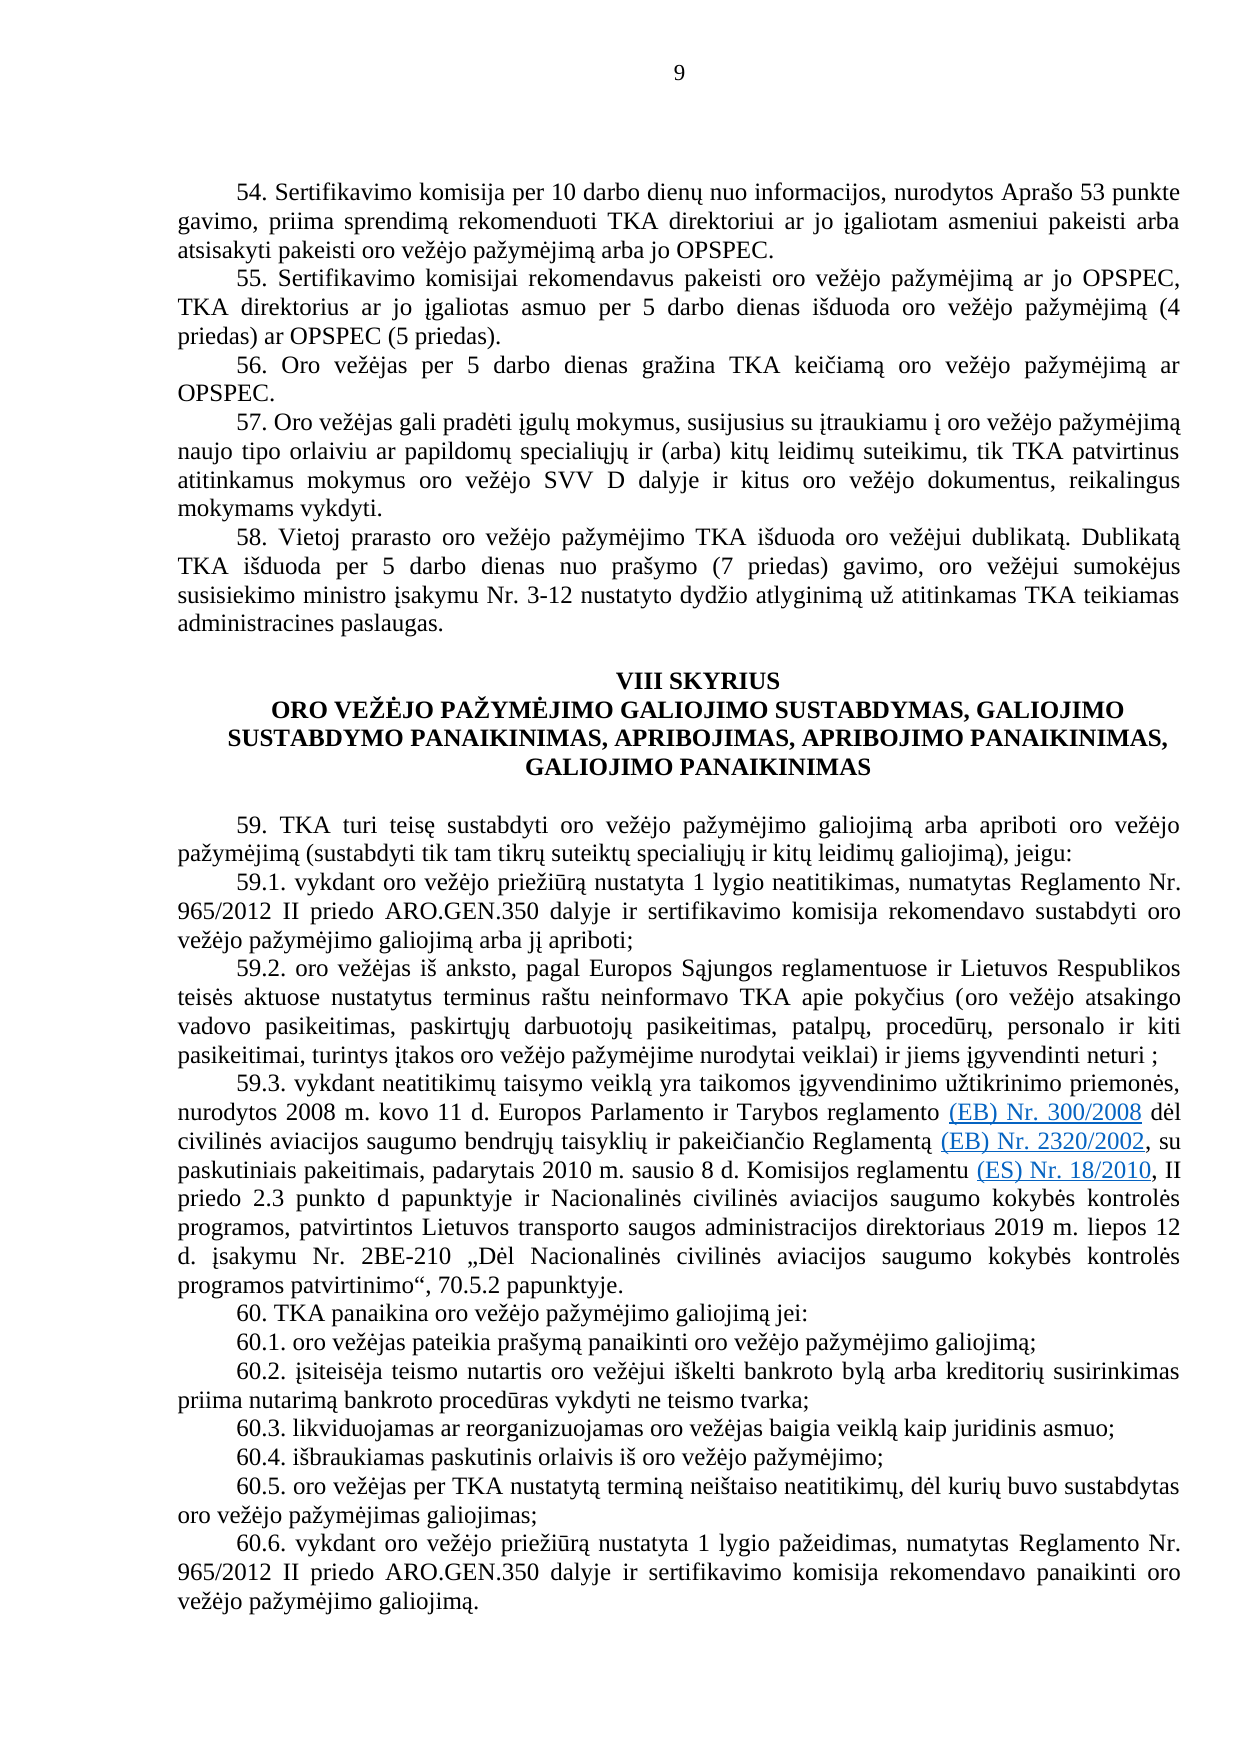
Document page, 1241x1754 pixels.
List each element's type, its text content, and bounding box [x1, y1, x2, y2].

text 59.2. oro vežėjas iš anksto, pagal Europos Sąjungos reglamentuose ir Lietuvos Respublikos teisės aktuose nustatytus terminus raštu neinformavo TKA apie pokyčius (oro vežėjo atsakingo vadovo pasikeitimas, paskirtųjų darbuotojų pasikeitimas, patalpų, procedūrų, personalo ir kiti pasikeitimai, turintys įtakos oro vežėjo pažymėjime nurodytai veiklai) ir jiems įgyvendinti neturi ; [177, 953, 1181, 1068]
text 56. Oro vežėjas per 5 darbo dienas gražina TKA keičiamą oro vežėjo pažymėjimą ar OPSPEC. [177, 350, 1181, 407]
text 60.3. likviduojamas ar reorganizuojamas oro vežėjas baigia veiklą kaip juridinis asmuo; [236, 1413, 1181, 1442]
text 60.6. vykdant oro vežėjo priežiūrą nustatyta 1 lygio pažeidimas, numatytas Reglamento Nr. 965/2012 II priedo ARO.GEN.350 dalyje ir sertifikavimo komisija rekomendavo panaikinti oro vežėjo pažymėjimo galiojimą. [177, 1528, 1181, 1615]
text 59.1. vykdant oro vežėjo priežiūrą nustatyta 1 lygio neatitikimas, numatytas Reglamento Nr. 965/2012 II priedo ARO.GEN.350 dalyje ir sertifikavimo komisija rekomendavo sustabdyti oro vežėjo pažymėjimo galiojimą arba jį apriboti; [177, 867, 1181, 953]
text VIII SKYRIUS [215, 666, 1181, 695]
text 57. Oro vežėjas gali pradėti įgulų mokymus, susijusius su įtraukiamu į oro vežėjo pažymėjimą naujo tipo orlaiviu ar papildomų specialiųjų ir (arba) kitų leidimų suteikimu, tik TKA patvirtinus atitinkamus mokymus oro vežėjo SVV D dalyje ir kitus oro vežėjo dokumentus, reikalingus mokymams vykdyti. [177, 407, 1181, 522]
text 60. TKA panaikina oro vežėjo pažymėjimo galiojimą jei: [236, 1298, 1181, 1327]
text 55. Sertifikavimo komisijai rekomendavus pakeisti oro vežėjo pažymėjimą ar jo OPSPEC, TKA direktorius ar jo įgaliotas asmuo per 5 darbo dienas išduoda oro vežėjo pažymėjimą (4 priedas) ar OPSPEC (5 priedas). [177, 263, 1181, 350]
text ORO VEŽĖJO PAŽYMĖJIMO GALIOJIMO SUSTABDYMAS, GALIOJIMO SUSTABDYMO PANAIKINIMAS, APRIBOJIMAS, APRIBOJIMO PANAIKINIMAS, GALIOJIMO PANAIKINIMAS [215, 695, 1181, 781]
text 58. Vietoj prarasto oro vežėjo pažymėjimo TKA išduoda oro vežėjui dublikatą. Dublikatą TKA išduoda per 5 darbo dienas nuo prašymo (7 priedas) gavimo, oro vežėjui sumokėjus susisiekimo ministro įsakymu Nr. 3-12 nustatyto dydžio atlyginimą už atitinkamas TKA teikiamas administracines paslaugas. [177, 522, 1181, 637]
text 60.1. oro vežėjas pateikia prašymą panaikinti oro vežėjo pažymėjimo galiojimą; [236, 1327, 1181, 1356]
text 59.3. vykdant neatitikimų taisymo veiklą yra taikomos įgyvendinimo užtikrinimo priemonės, nurodytos 2008 m. kovo 11 d. Europos Parlamento ir Tarybos reglamento (EB) Nr. 300/2008 dėl civilinės aviacijos saugumo bendrųjų taisyklių ir pakeičiančio Reglamentą (EB) Nr. 2320/2002, su paskutiniais pakeitimais, padarytais 2010 m. sausio 8 d. Komisijos reglamentu (ES) Nr. 18/2010, II priedo 2.3 punkto d papunktyje ir Nacionalinės civilinės aviacijos saugumo kokybės kontrolės programos, patvirtintos Lietuvos transporto saugos administracijos direktoriaus 2019 m. liepos 12 d. įsakymu Nr. 2BE-210 „Dėl Nacionalinės civilinės aviacijos saugumo kokybės kontrolės programos patvirtinimo“, 70.5.2 papunktyje. [177, 1068, 1181, 1298]
text 60.2. įsiteisėja teismo nutartis oro vežėjui iškelti bankroto bylą arba kreditorių susirinkimas priima nutarimą bankroto procedūras vykdyti ne teismo tvarka; [177, 1356, 1181, 1413]
text 59. TKA turi teisę sustabdyti oro vežėjo pažymėjimo galiojimą arba apriboti oro vežėjo pažymėjimą (sustabdyti tik tam tikrų suteiktų specialiųjų ir kitų leidimų galiojimą), jeigu: [177, 810, 1181, 867]
text 60.5. oro vežėjas per TKA nustatytą terminą neištaiso neatitikimų, dėl kurių buvo sustabdytas oro vežėjo pažymėjimas galiojimas; [177, 1471, 1181, 1528]
text 54. Sertifikavimo komisija per 10 darbo dienų nuo informacijos, nurodytos Aprašo 53 punkte gavimo, priima sprendimą rekomenduoti TKA direktoriui ar jo įgaliotam asmeniui pakeisti arba atsisakyti pakeisti oro vežėjo pažymėjimą arba jo OPSPEC. [177, 177, 1181, 263]
text 60.4. išbraukiamas paskutinis orlaivis iš oro vežėjo pažymėjimo; [236, 1442, 1181, 1471]
